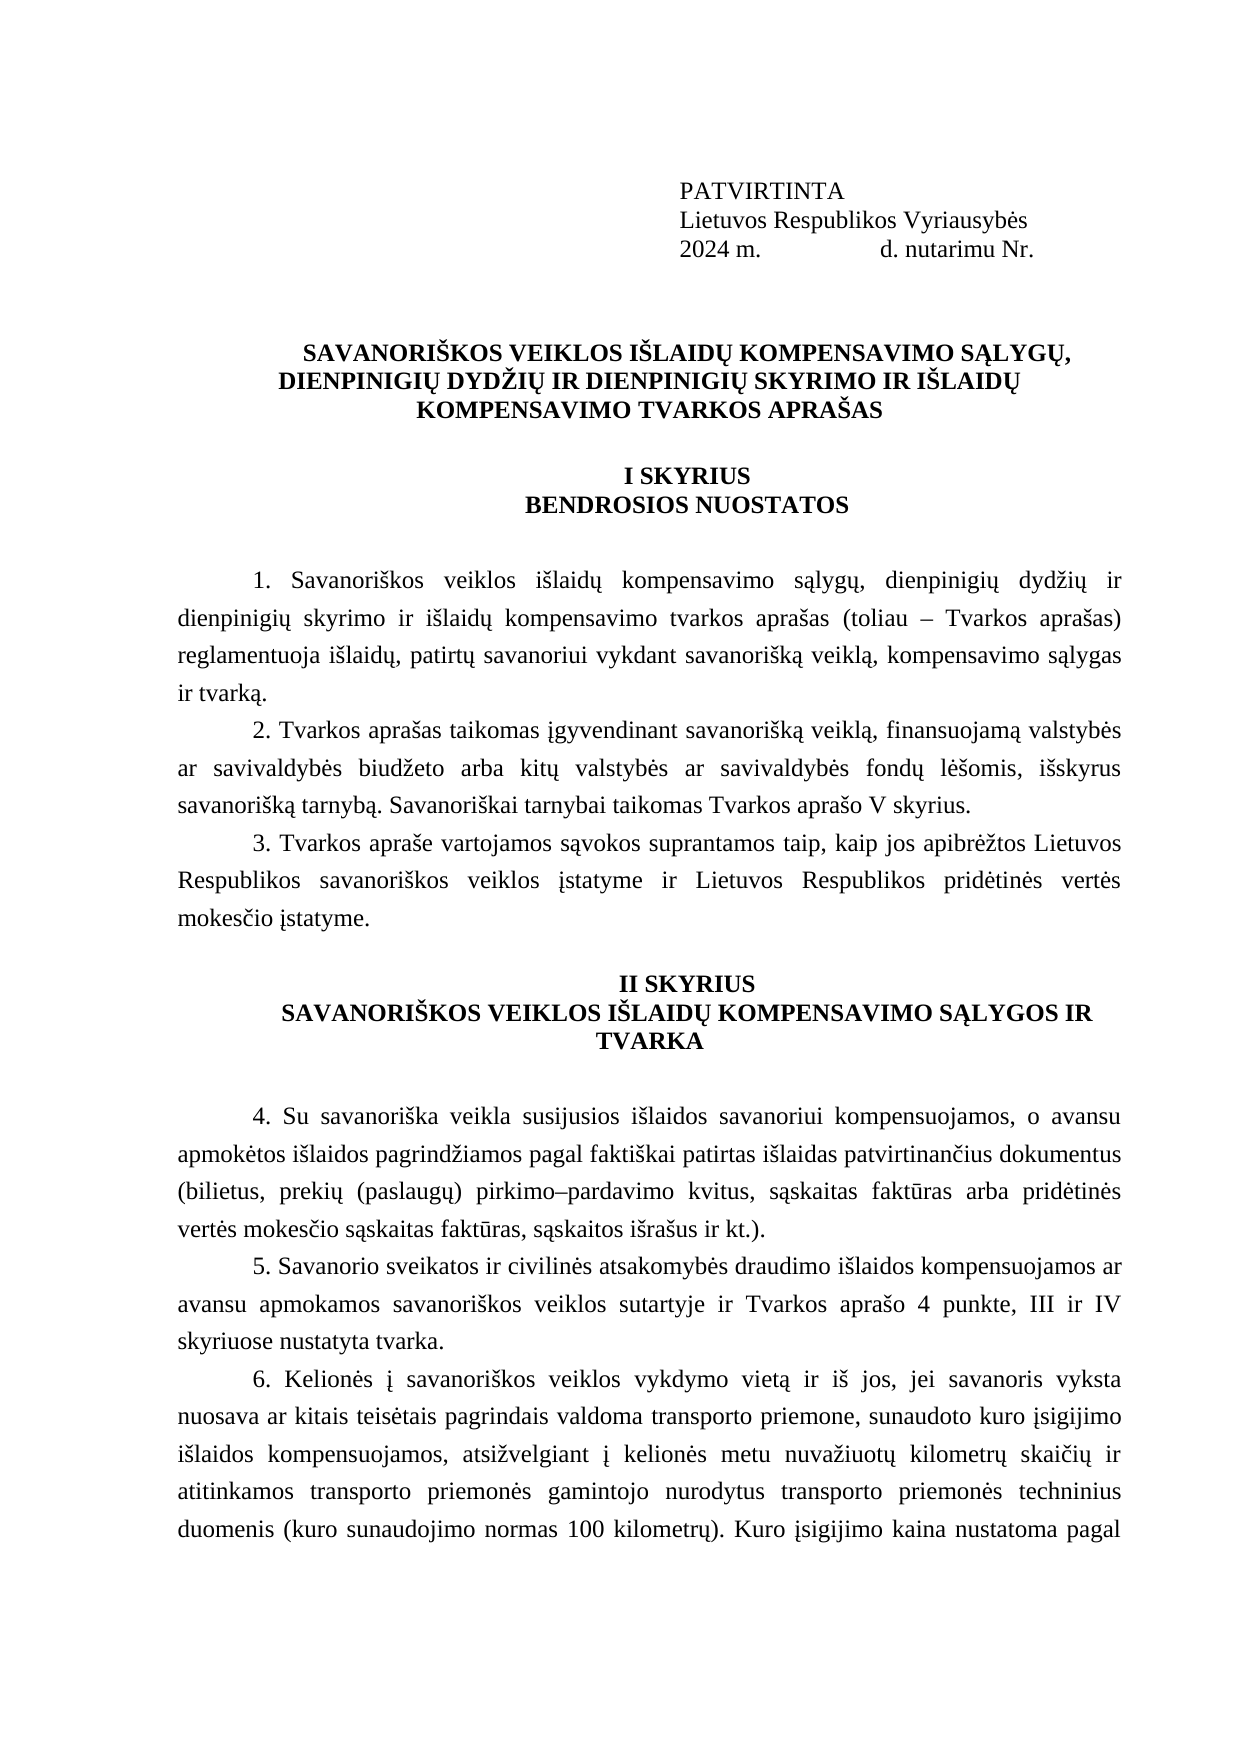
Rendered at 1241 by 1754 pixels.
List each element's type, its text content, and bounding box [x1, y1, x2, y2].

text BENDROSIOS NUOSTATOS [177, 490, 1122, 519]
text I SKYRIUS [177, 461, 1122, 490]
text 2024 m. d. nutarimu Nr. [177, 234, 1122, 263]
text 6. Kelionės į savanoriškos veiklos vykdymo vietą ir iš jos, jei savanoris vyksta nuosava ar kitais teisėtais pagrindais valdoma transporto priemone, sunaudoto kuro įsigijimo išlaidos kompensuojamos, atsižvelgiant į kelionės metu nuvažiuotų kilometrų skaičių ir atitinkamos transporto priemonės gamintojo nurodytus transporto priemonės techninius duomenis (kuro sunaudojimo normas 100 kilometrų). Kuro įsigijimo kaina nustatoma pagal [177, 1355, 1122, 1543]
text 5. Savanorio sveikatos ir civilinės atsakomybės draudimo išlaidos kompensuojamos ar avansu apmokamos savanoriškos veiklos sutartyje ir Tvarkos aprašo 4 punkte, III ir IV skyriuose nustatyta tvarka. [177, 1243, 1122, 1355]
text 2. Tvarkos aprašas taikomas įgyvendinant savanorišką veiklą, finansuojamą valstybės ar savivaldybės biudžeto arba kitų valstybės ar savivaldybės fondų lėšomis, išskyrus savanorišką tarnybą. Savanoriškai tarnybai taikomas Tvarkos aprašo V skyrius. [177, 706, 1122, 819]
text 3. Tvarkos apraše vartojamos sąvokos suprantamos taip, kaip jos apibrėžtos Lietuvos Respublikos savanoriškos veiklos įstatyme ir Lietuvos Respublikos pridėtinės vertės mokesčio įstatyme. [177, 819, 1122, 931]
text 1. Savanoriškos veiklos išlaidų kompensavimo sąlygų, dienpinigių dydžių ir dienpinigių skyrimo ir išlaidų kompensavimo tvarkos aprašas (toliau – Tvarkos aprašas) reglamentuoja išlaidų, patirtų savanoriui vykdant savanorišką veiklą, kompensavimo sąlygas ir tvarką. [177, 556, 1122, 706]
text SAVANORIŠKOS VEIKLOS IŠLAIDŲ KOMPENSAVIMO SĄLYGOS IR TVARKA [177, 998, 1122, 1055]
text SAVANORIŠKOS VEIKLOS IŠLAIDŲ KOMPENSAVIMO SĄLYGŲ, DIENPINIGIŲ DYDŽIŲ IR DIENPINIGIŲ SKYRIMO IR IŠLAIDŲ KOMPENSAVIMO TVARKOS APRAŠAS [177, 338, 1122, 424]
text 4. Su savanoriška veikla susijusios išlaidos savanoriui kompensuojamos, o avansu apmokėtos išlaidos pagrindžiamos pagal faktiškai patirtas išlaidas patvirtinančius dokumentus (bilietus, prekių (paslaugų) pirkimo–pardavimo kvitus, sąskaitas faktūras arba pridėtinės vertės mokesčio sąskaitas faktūras, sąskaitos išrašus ir kt.). [177, 1093, 1122, 1243]
text Lietuvos Respublikos Vyriausybės [177, 205, 1122, 234]
text II SKYRIUS [177, 969, 1122, 998]
text PATVIRTINTA [177, 176, 1122, 205]
